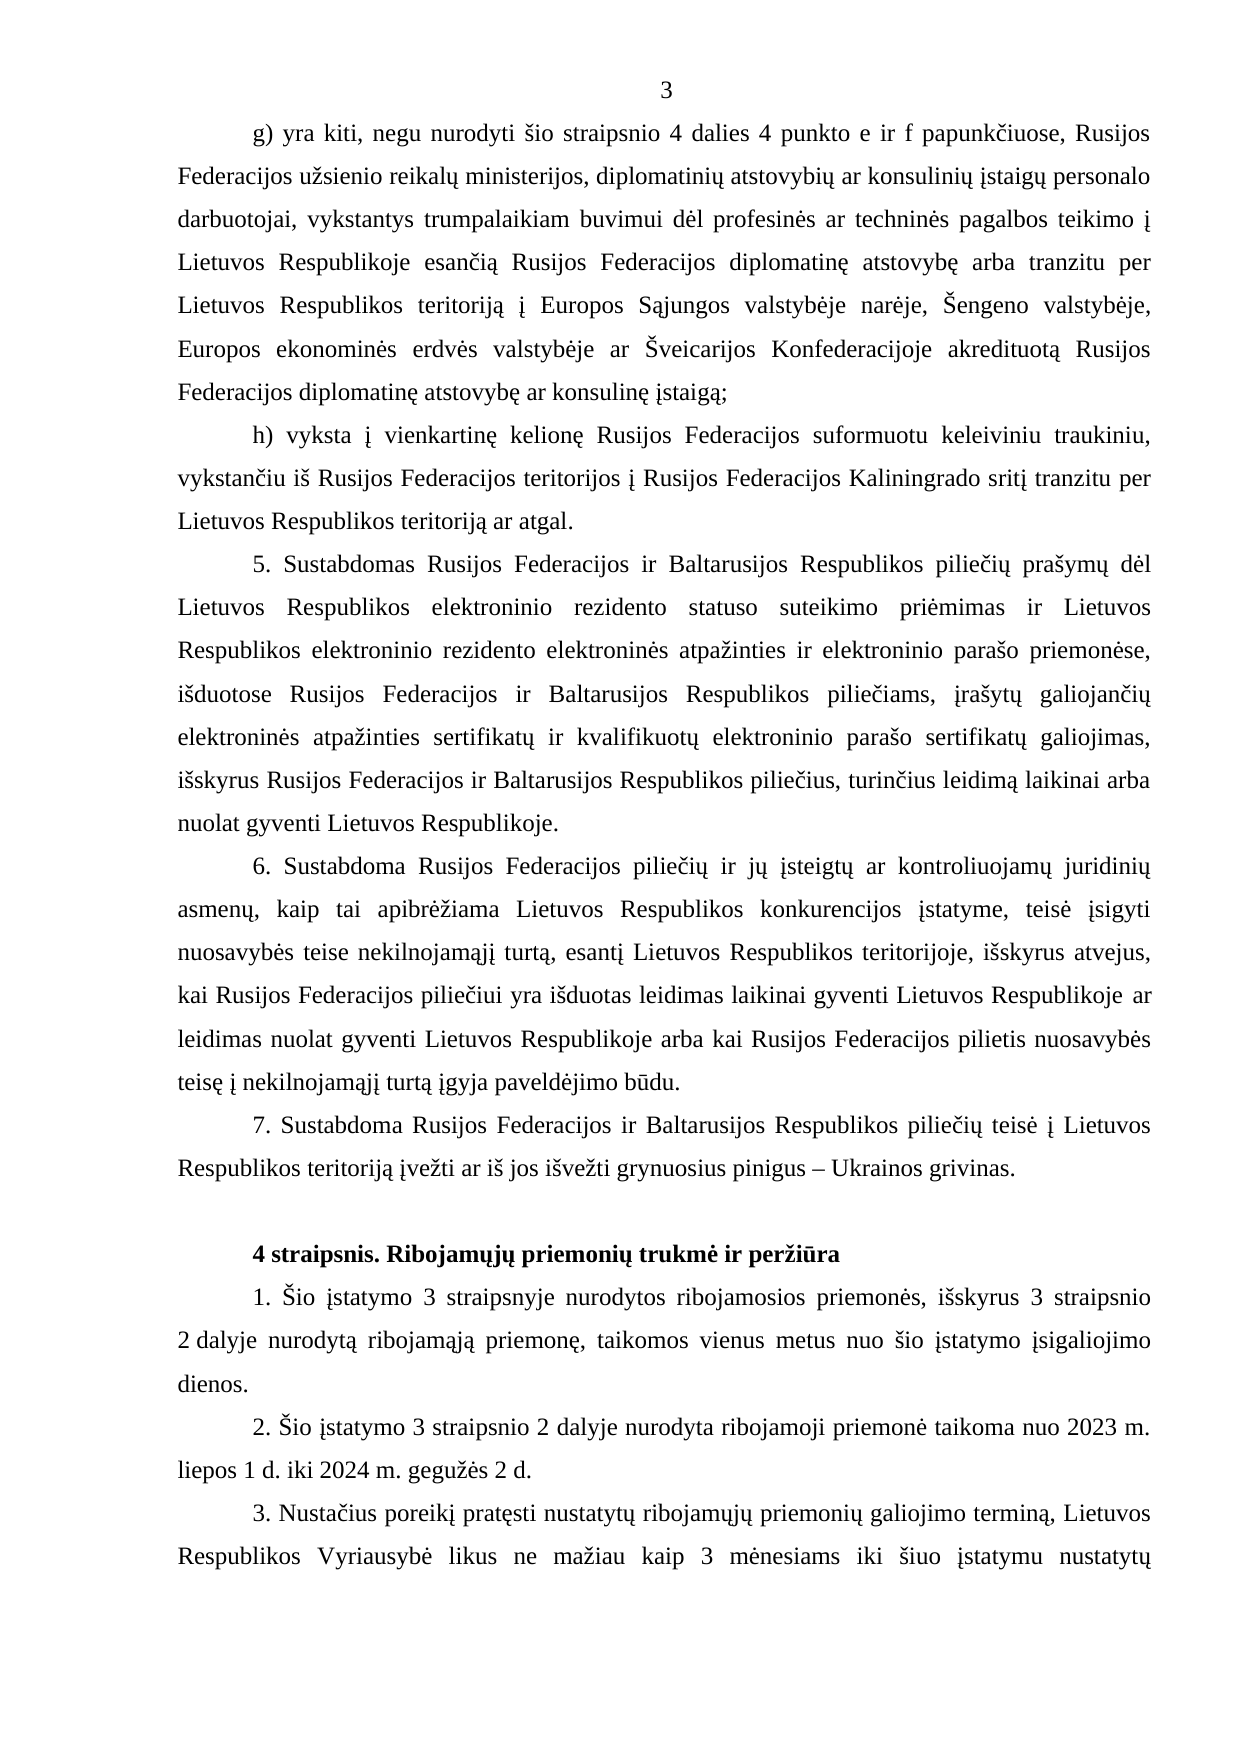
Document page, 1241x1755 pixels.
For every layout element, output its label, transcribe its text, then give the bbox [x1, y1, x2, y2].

text 1. Šio įstatymo 3 straipsnyje nurodytos ribojamosios priemonės, išskyrus 3 straipsnio 2 dalyje nurodytą ribojamąją priemonę, taikomos vienus metus nuo šio įstatymo įsigaliojimo dienos. [177, 1282, 1152, 1397]
text h) vyksta į vienkartinę kelionę Rusijos Federacijos suformuotu keleiviniu traukiniu, vykstančiu iš Rusijos Federacijos teritorijos į Rusijos Federacijos Kaliningrado sritį tranzitu per Lietuvos Respublikos teritoriją ar atgal. [177, 420, 1152, 535]
text 7. Sustabdoma Rusijos Federacijos ir Baltarusijos Respublikos piliečių teisė į Lietuvos Respublikos teritoriją įvežti ar iš jos išvežti grynuosius pinigus – Ukrainos grivinas. [177, 1110, 1152, 1182]
text 3. Nustačius poreikį pratęsti nustatytų ribojamųjų priemonių galiojimo terminą, Lietuvos Respublikos Vyriausybė likus ne mažiau kaip 3 mėnesiams iki šiuo įstatymu nustatytų [177, 1498, 1152, 1570]
text g) yra kiti, negu nurodyti šio straipsnio 4 dalies 4 punkto e ir f papunkčiuose, Rusijos Federacijos užsienio reikalų ministerijos, diplomatinių atstovybių ar konsulinių įstaigų personalo darbuotojai, vykstantys trumpalaikiam buvimui dėl profesinės ar techninės pagalbos teikimo į Lietuvos Respublikoje esančią Rusijos Federacijos diplomatinę atstovybę arba tranzitu per Lietuvos Respublikos teritoriją į Europos Sąjungos valstybėje narėje, Šengeno valstybėje, Europos ekonominės erdvės valstybėje ar Šveicarijos Konfederacijoje akredituotą Rusijos Federacijos diplomatinę atstovybę ar konsulinę įstaigą; [177, 118, 1152, 406]
text 4 straipsnis. Ribojamųjų priemonių trukmė ir peržiūra [177, 1239, 1152, 1268]
text 5. Sustabdomas Rusijos Federacijos ir Baltarusijos Respublikos piliečių prašymų dėl Lietuvos Respublikos elektroninio rezidento statuso suteikimo priėmimas ir Lietuvos Respublikos elektroninio rezidento elektroninės atpažinties ir elektroninio parašo priemonėse, išduotose Rusijos Federacijos ir Baltarusijos Respublikos piliečiams, įrašytų galiojančių elektroninės atpažinties sertifikatų ir kvalifikuotų elektroninio parašo sertifikatų galiojimas, išskyrus Rusijos Federacijos ir Baltarusijos Respublikos piliečius, turinčius leidimą laikinai arba nuolat gyventi Lietuvos Respublikoje. [177, 549, 1152, 837]
text 6. Sustabdoma Rusijos Federacijos piliečių ir jų įsteigtų ar kontroliuojamų juridinių asmenų, kaip tai apibrėžiama Lietuvos Respublikos konkurencijos įstatyme, teisė įsigyti nuosavybės teise nekilnojamąjį turtą, esantį Lietuvos Respublikos teritorijoje, išskyrus atvejus, kai Rusijos Federacijos piliečiui yra išduotas leidimas laikinai gyventi Lietuvos Respublikoje ar leidimas nuolat gyventi Lietuvos Respublikoje arba kai Rusijos Federacijos pilietis nuosavybės teisę į nekilnojamąjį turtą įgyja paveldėjimo būdu. [177, 851, 1152, 1096]
text 2. Šio įstatymo 3 straipsnio 2 dalyje nurodyta ribojamoji priemonė taikoma nuo 2023 m. liepos 1 d. iki 2024 m. gegužės 2 d. [177, 1412, 1152, 1484]
